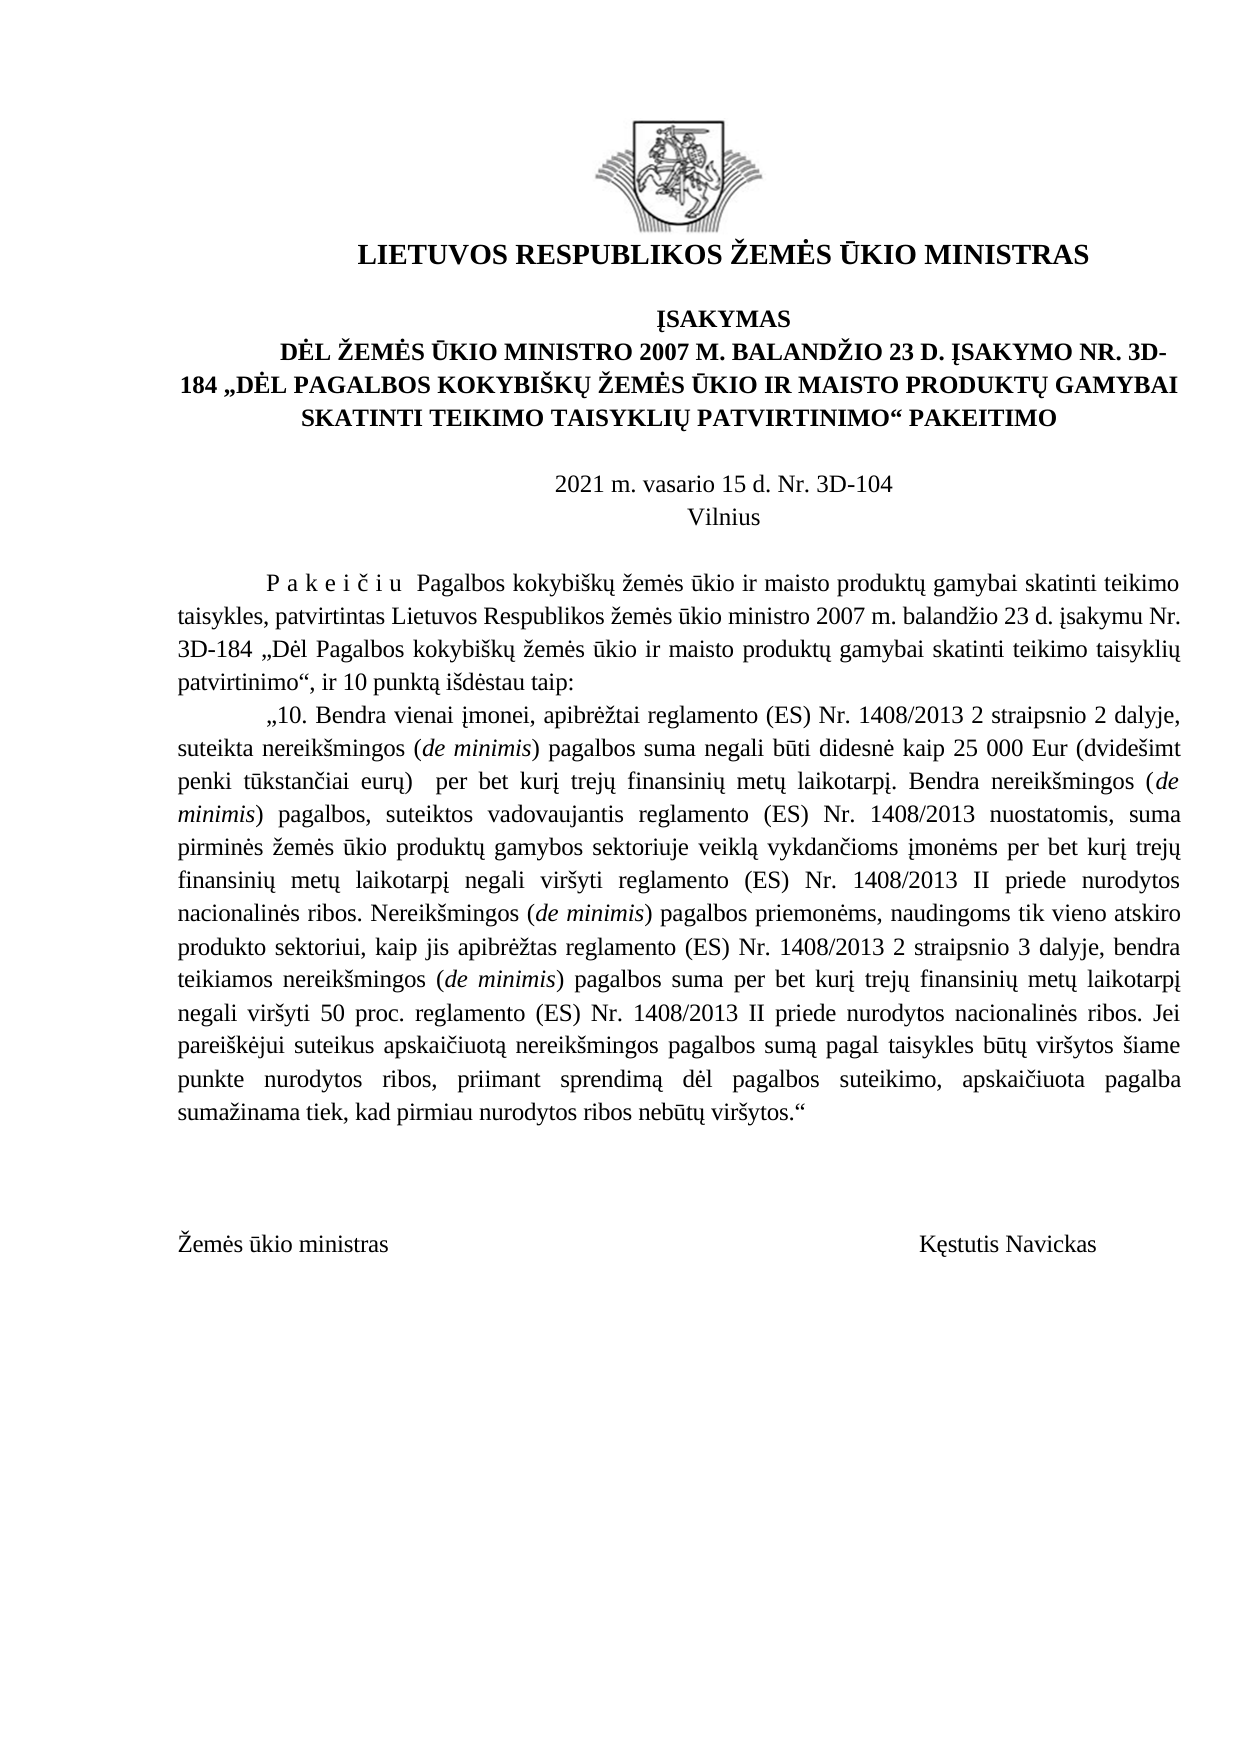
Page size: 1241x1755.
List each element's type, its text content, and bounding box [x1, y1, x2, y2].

text P a k e i č i u Pagalbos kokybiškų žemės ūkio ir maisto produktų gamybai skatinti teikimo taisykles, patvirtintas Lietuvos Respublikos žemės ūkio ministro 2007 m. balandžio 23 d. įsakymu Nr. 3D-184 „Dėl Pagalbos kokybiškų žemės ūkio ir maisto produktų gamybai skatinti teikimo taisyklių patvirtinimo“, ir 10 punktą išdėstau taip: [177, 568, 1181, 696]
text DĖL ŽEMĖS ŪKIO MINISTRO 2007 M. balandžio 23 D. ĮSAKYMO NR. 3D-184 „DĖL PAGALBOS KOKYBIŠKŲ ŽEMĖS ŪKIO IR MAISTO PRODUKTŲ GAMYBAI SKATINTI TEIKIMO TAISYKLIŲ PATVIRTINIMO“ PAKEITIMO [177, 337, 1181, 432]
text 2021 m. vasario 15 d. Nr. 3D-104 [177, 469, 1181, 498]
text LIETUVOS RESPUBLIKOS ŽEMĖS ŪKIO MINISTRAS [177, 237, 1181, 271]
text Žemės ūkio ministras Kęstutis Navickas [177, 1229, 1181, 1257]
text Vilnius [177, 502, 1181, 531]
text ĮSAKYMAS [177, 304, 1181, 333]
text „10. Bendra vienai įmonei, apibrėžtai reglamento (ES) Nr. 1408/2013 2 straipsnio 2 dalyje, suteikta nereikšmingos (de minimis) pagalbos suma negali būti didesnė kaip 25 000 Eur (dvidešimt penki tūkstančiai eurų) per bet kurį trejų finansinių metų laikotarpį. Bendra nereikšmingos (de minimis) pagalbos, suteiktos vadovaujantis reglamento (ES) Nr. 1408/2013 nuostatomis, suma pirminės žemės ūkio produktų gamybos sektoriuje veiklą vykdančioms įmonėms per bet kurį trejų finansinių metų laikotarpį negali viršyti reglamento (ES) Nr. 1408/2013 II priede nurodytos nacionalinės ribos. Nereikšmingos (de minimis) pagalbos priemonėms, naudingoms tik vieno atskiro produkto sektoriui, kaip jis apibrėžtas reglamento (ES) Nr. 1408/2013 2 straipsnio 3 dalyje, bendra teikiamos nereikšmingos (de minimis) pagalbos suma per bet kurį trejų finansinių metų laikotarpį negali viršyti 50 proc. reglamento (ES) Nr. 1408/2013 II priede nurodytos nacionalinės ribos. Jei pareiškėjui suteikus apskaičiuotą nereikšmingos pagalbos sumą pagal taisykles būtų viršytos šiame punkte nurodytos ribos, priimant sprendimą dėl pagalbos suteikimo, apskaičiuota pagalba sumažinama tiek, kad pirmiau nurodytos ribos nebūtų viršytos.“ [177, 700, 1181, 1125]
